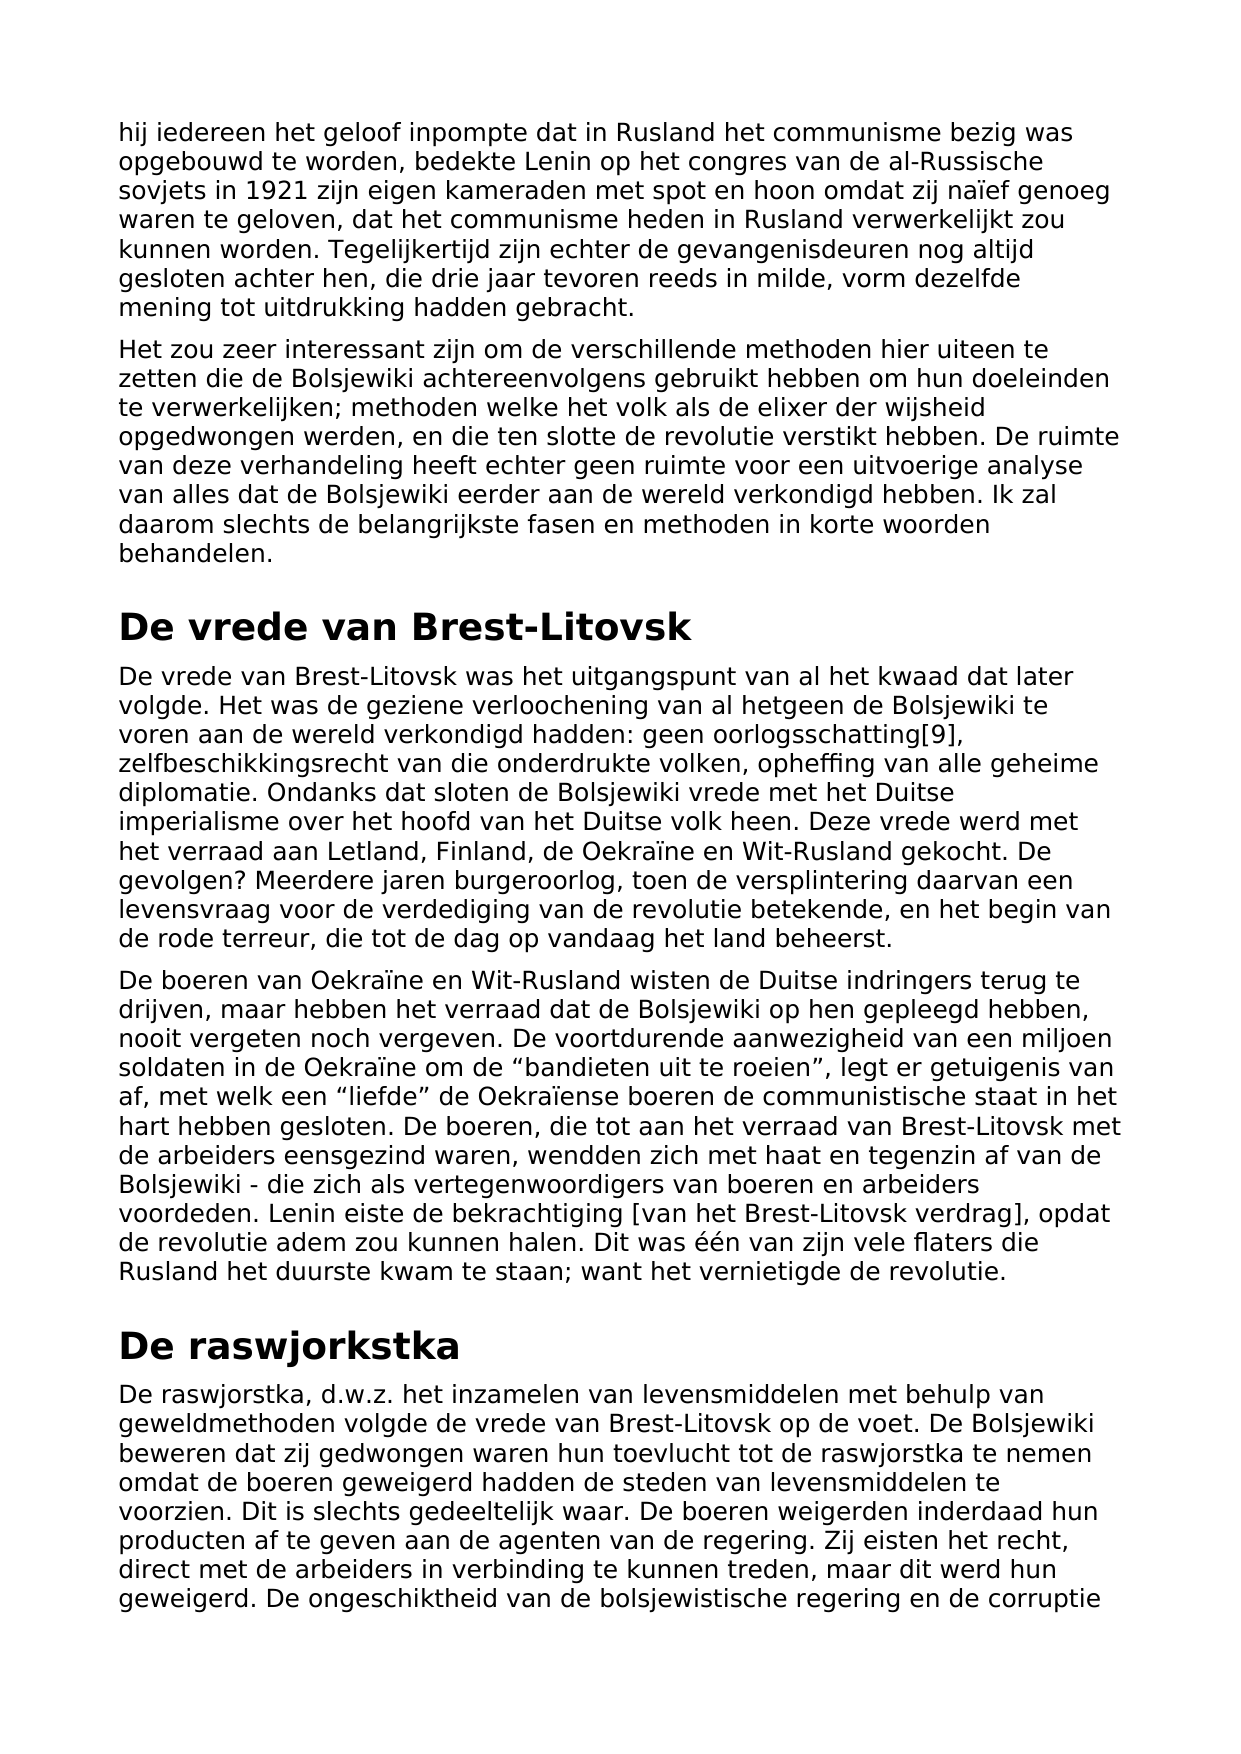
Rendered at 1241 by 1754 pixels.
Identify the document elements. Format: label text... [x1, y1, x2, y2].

text De raswjorstka, d.w.z. het inzamelen van levensmiddelen met behulp van geweldmethoden volgde de vrede van Brest-Litovsk op de voet. De Bolsjewiki beweren dat zij gedwongen waren hun toevlucht tot de raswjorstka te nemen omdat de boeren geweigerd hadden de steden van levensmiddelen te voorzien. Dit is slechts gedeeltelijk waar. De boeren weigerden inderdaad hun producten af te geven aan de agenten van de regering. Zij eisten het recht, direct met de arbeiders in verbinding te kunnen treden, maar dit werd hun geweigerd. De ongeschiktheid van de bolsjewistische regering en de corruptie [118, 1380, 1122, 1614]
text hij iedereen het geloof inpompte dat in Rusland het communisme bezig was opgebouwd te worden, bedekte Lenin op het congres van de al-Russische sovjets in 1921 zijn eigen kameraden met spot en hoon omdat zij naïef genoeg waren te geloven, dat het communisme heden in Rusland verwerkelijkt zou kunnen worden. Tegelijkertijd zijn echter de gevangenisdeuren nog altijd gesloten achter hen, die drie jaar tevoren reeds in milde, vorm dezelfde mening tot uitdrukking hadden gebracht. [118, 118, 1122, 322]
text Het zou zeer interessant zijn om de verschillende methoden hier uiteen te zetten die de Bolsjewiki achtereenvolgens gebruikt hebben om hun doeleinden te verwerkelijken; methoden welke het volk als de elixer der wijsheid opgedwongen werden, en die ten slotte de revolutie verstikt hebben. De ruimte van deze verhandeling heeft echter geen ruimte voor een uitvoerige analyse van alles dat de Bolsjewiki eerder aan de wereld verkondigd hebben. Ik zal daarom slechts de belangrijkste fasen en methoden in korte woorden behandelen. [118, 335, 1122, 568]
subtitle De raswjorkstka [118, 1324, 1122, 1368]
text De vrede van Brest-Litovsk was het uitgangspunt van al het kwaad dat later volgde. Het was de geziene verloochening van al hetgeen de Bolsjewiki te voren aan de wereld verkondigd hadden: geen oorlogsschatting[9], zelfbeschikkingsrecht van die onderdrukte volken, opheffing van alle geheime diplomatie. Ondanks dat sloten de Bolsjewiki vrede met het Duitse imperialisme over het hoofd van het Duitse volk heen. Deze vrede werd met het verraad aan Letland, Finland, de Oekraïne en Wit-Rusland gekocht. De gevolgen? Meerdere jaren burgeroorlog, toen de versplintering daarvan een levensvraag voor de verdediging van de revolutie betekende, en het begin van de rode terreur, die tot de dag op vandaag het land beheerst. [118, 662, 1122, 953]
text De boeren van Oekraïne en Wit-Rusland wisten de Duitse indringers terug te drijven, maar hebben het verraad dat de Bolsjewiki op hen gepleegd hebben, nooit vergeten noch vergeven. De voortdurende aanwezigheid van een miljoen soldaten in de Oekraïne om de “bandieten uit te roeien”, legt er getuigenis van af, met welk een “liefde” de Oekraïense boeren de communistische staat in het hart hebben gesloten. De boeren, die tot aan het verraad van Brest-Litovsk met de arbeiders eensgezind waren, wendden zich met haat en tegenzin af van de Bolsjewiki - die zich als vertegenwoordigers van boeren en arbeiders voordeden. Lenin eiste de bekrachtiging [van het Brest-Litovsk verdrag], opdat de revolutie adem zou kunnen halen. Dit was één van zijn vele flaters die Rusland het duurste kwam te staan; want het vernietigde de revolutie. [118, 966, 1122, 1287]
subtitle De vrede van Brest-Litovsk [118, 606, 1122, 649]
